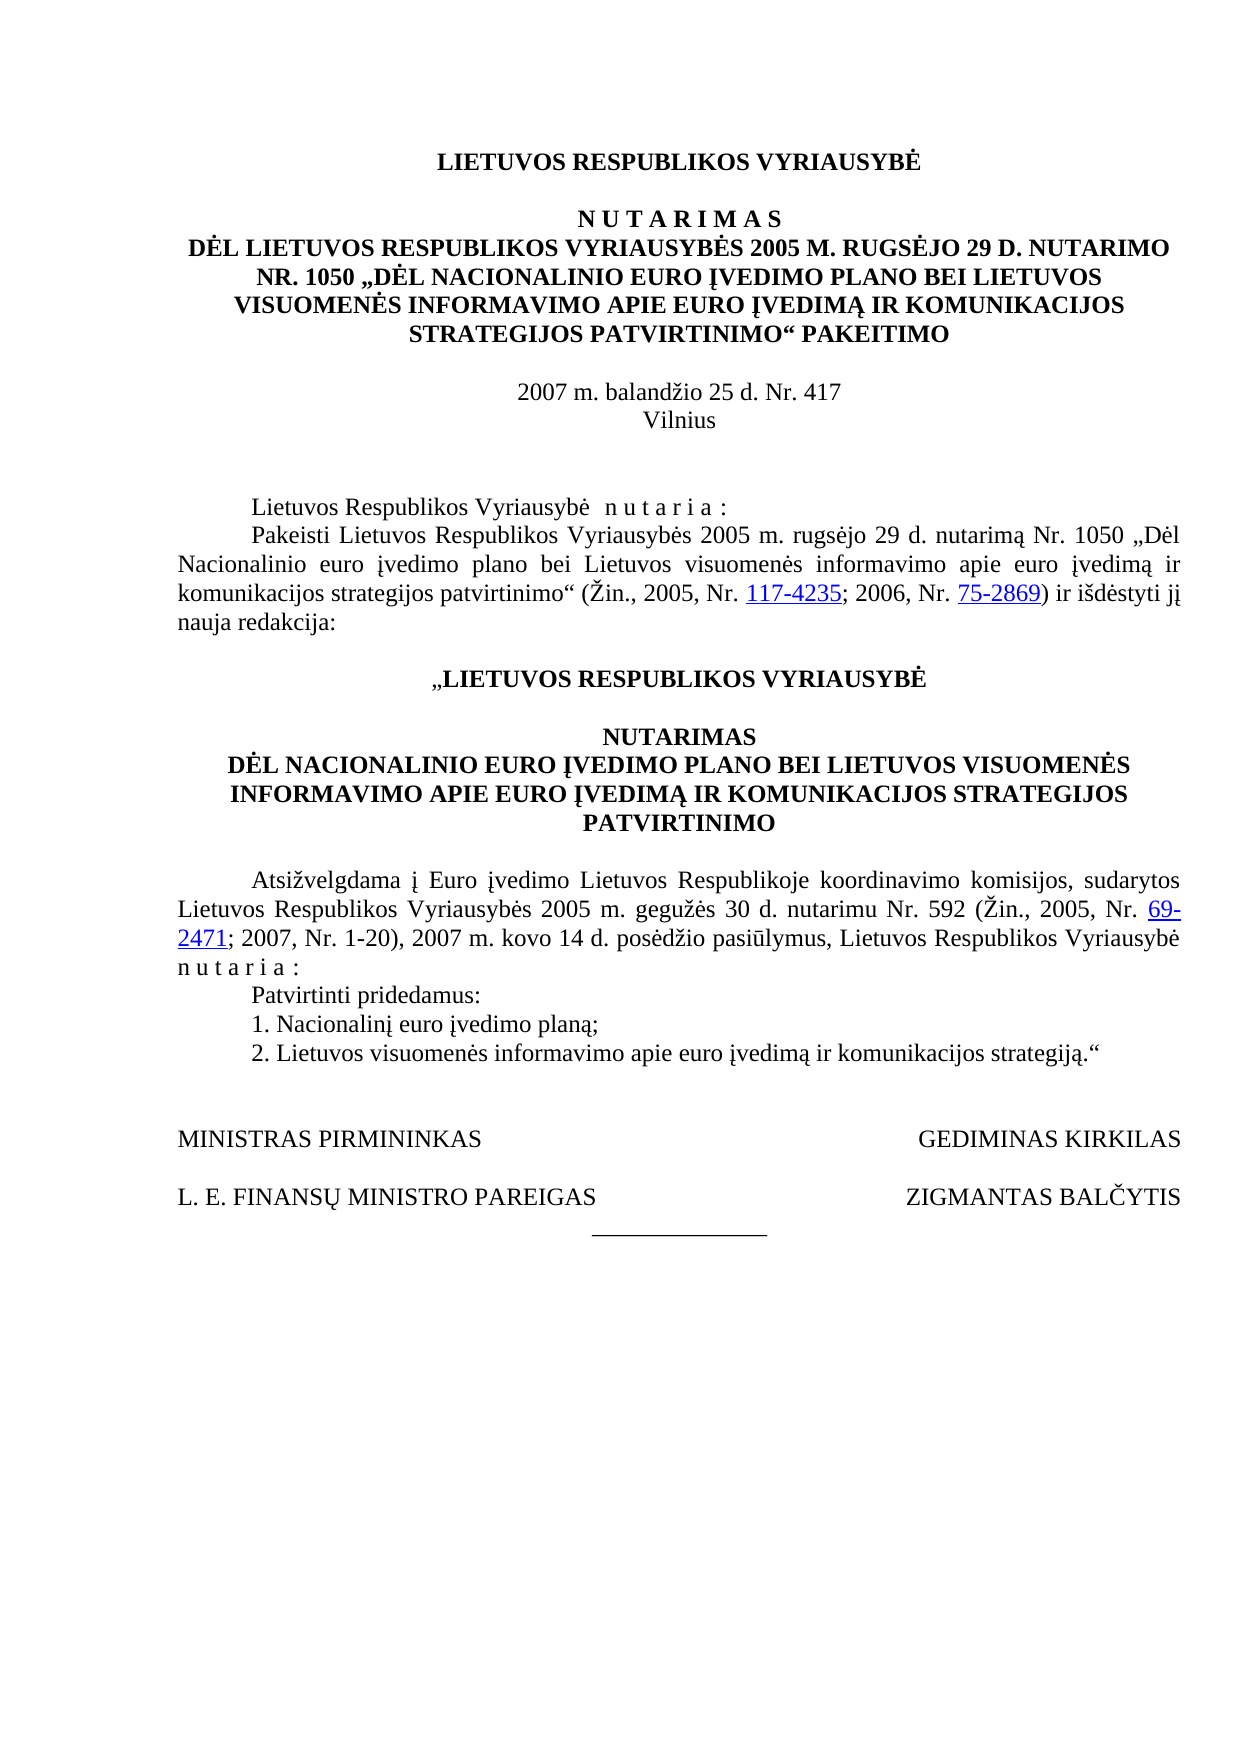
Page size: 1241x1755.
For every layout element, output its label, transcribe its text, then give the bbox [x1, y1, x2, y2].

text Vilnius [177, 406, 1181, 434]
text ______________ [177, 1211, 1181, 1239]
text Pakeisti Lietuvos Respublikos Vyriausybės 2005 m. rugsėjo 29 d. nutarimą Nr. 1050 „Dėl Nacionalinio euro įvedimo plano bei Lietuvos visuomenės informavimo apie euro įvedimą ir komunikacijos strategijos patvirtinimo“ (Žin., 2005, Nr. 117-4235; 2006, Nr. 75-2869) ir išdėstyti jį nauja redakcija: [177, 521, 1181, 636]
text Lietuvos Respublikos Vyriausybė nutaria: [177, 492, 1181, 521]
text Patvirtinti pridedamus: [177, 981, 1181, 1009]
text Ministras Pirmininkas Gediminas Kirkilas [177, 1124, 1181, 1153]
text 1. Nacionalinį euro įvedimo planą; [177, 1009, 1181, 1038]
text L. e. finansų ministro pareigas Zigmantas Balčytis [177, 1182, 1181, 1211]
text DĖL NACIONALINIO EURO ĮVEDIMO PLANO BEI LIETUVOS VISUOMENĖS INFORMAVIMO APIE EURO ĮVEDIMĄ IR KOMUNIKACIJOS STRATEGIJOS PATVIRTINIMO [177, 751, 1181, 837]
text LIETUVOS RESPUBLIKOS VYRIAUSYBĖ [177, 147, 1181, 176]
text NUTARIMAS [177, 722, 1181, 751]
text Atsižvelgdama į Euro įvedimo Lietuvos Respublikoje koordinavimo komisijos, sudarytos Lietuvos Respublikos Vyriausybės 2005 m. gegužės 30 d. nutarimu Nr. 592 (Žin., 2005, Nr. 69-2471; 2007, Nr. 1-20), 2007 m. kovo 14 d. posėdžio pasiūlymus, Lietuvos Respublikos Vyriausybė nutaria: [177, 866, 1181, 981]
text 2. Lietuvos visuomenės informavimo apie euro įvedimą ir komunikacijos strategiją.“ [177, 1038, 1181, 1067]
text „LIETUVOS RESPUBLIKOS VYRIAUSYBĖ [177, 664, 1181, 693]
text DĖL LIETUVOS RESPUBLIKOS VYRIAUSYBĖS 2005 M. RUGSĖJO 29 D. NUTARIMO NR. 1050 „DĖL NACIONALINIO EURO ĮVEDIMO PLANO BEI LIETUVOS VISUOMENĖS INFORMAVIMO APIE EURO ĮVEDIMĄ IR KOMUNIKACIJOS STRATEGIJOS PATVIRTINIMO“ PAKEITIMO [177, 233, 1181, 348]
text 2007 m. balandžio 25 d. Nr. 417 [177, 377, 1181, 406]
text N U T A R I M A S [177, 204, 1181, 233]
